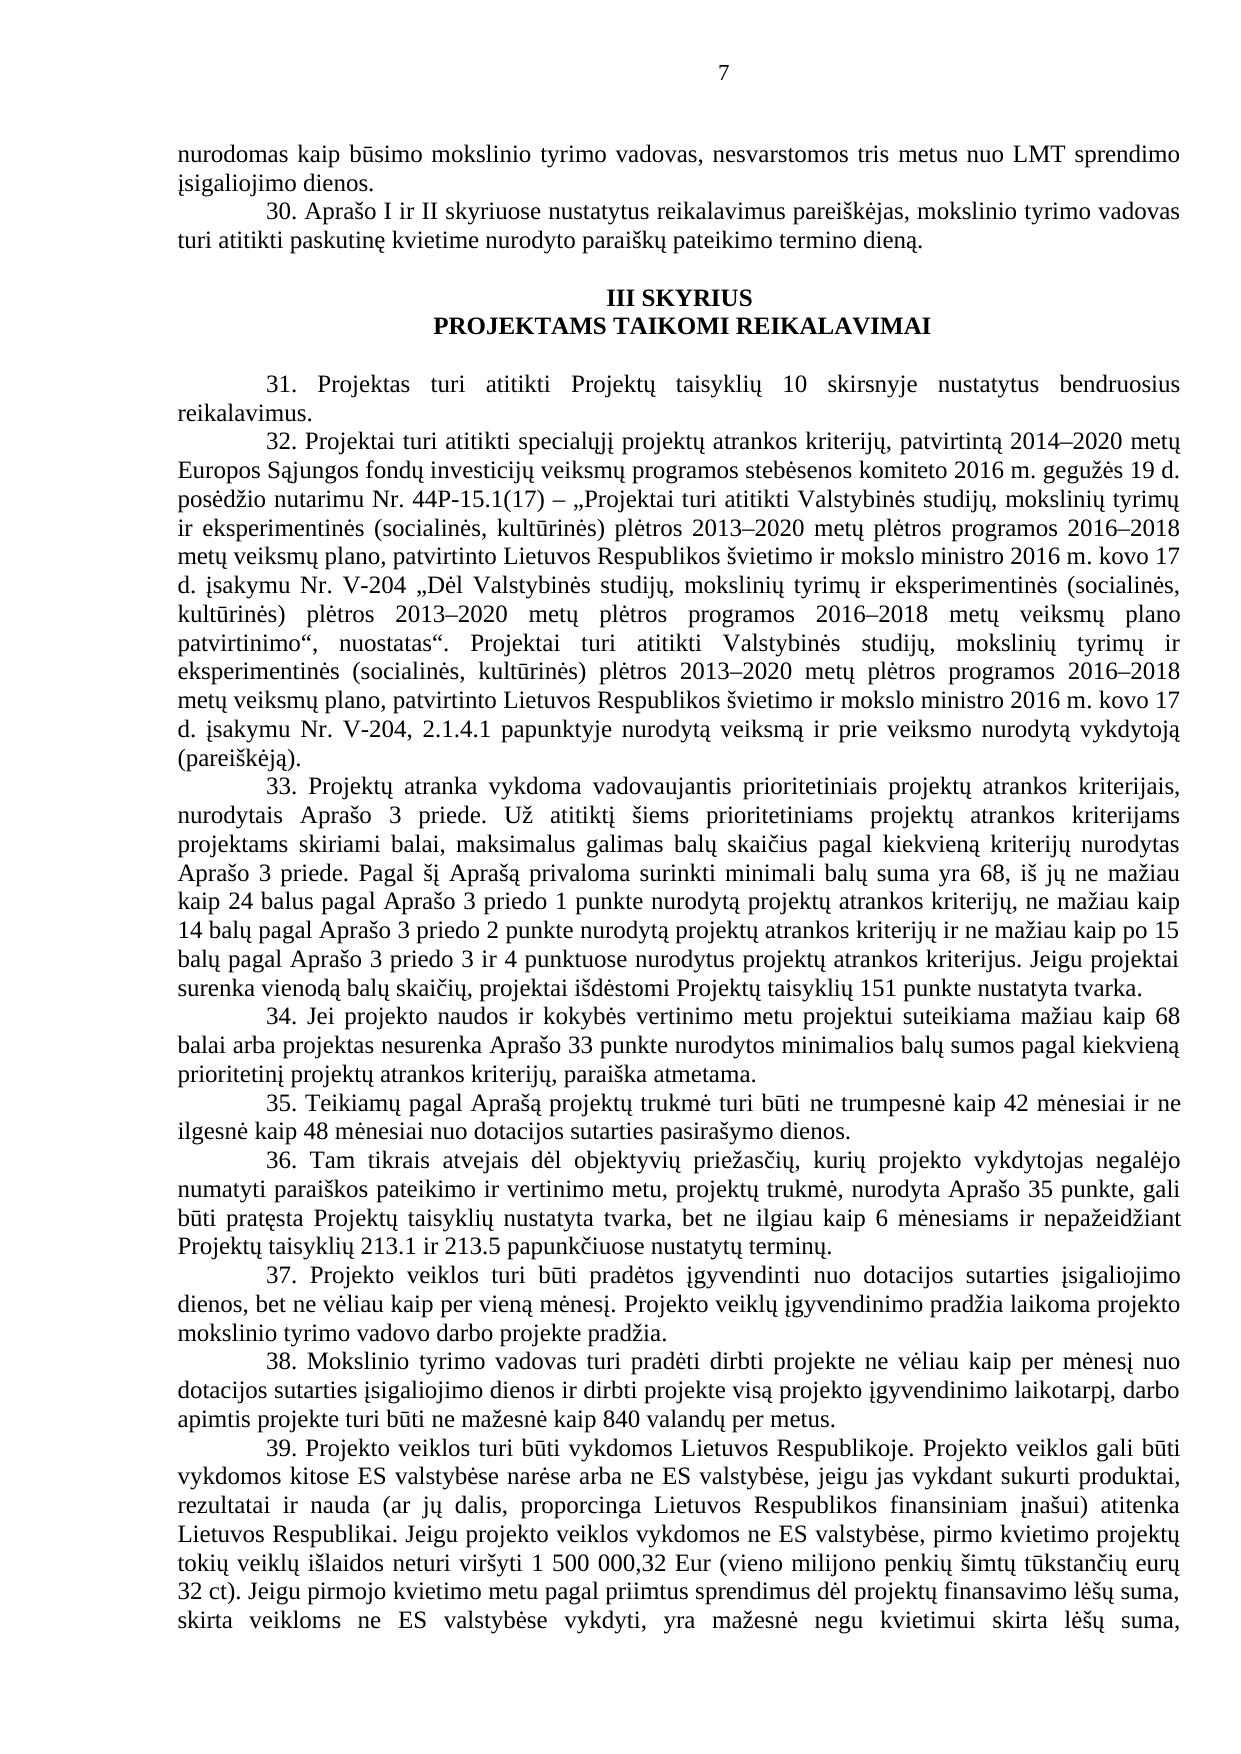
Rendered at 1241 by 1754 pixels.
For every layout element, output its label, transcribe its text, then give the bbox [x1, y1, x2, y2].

text 30. Aprašo I ir II skyriuose nustatytus reikalavimus pareiškėjas, mokslinio tyrimo vadovas turi atitikti paskutinę kvietime nurodyto paraiškų pateikimo termino dieną. [177, 196, 1181, 254]
text 35. Teikiamų pagal Aprašą projektų trukmė turi būti ne trumpesnė kaip 42 mėnesiai ir ne ilgesnė kaip 48 mėnesiai nuo dotacijos sutarties pasirašymo dienos. [177, 1088, 1181, 1145]
text III SKYRIUS [177, 283, 1181, 311]
text 34. Jei projekto naudos ir kokybės vertinimo metu projektui suteikiama mažiau kaip 68 balai arba projektas nesurenka Aprašo 33 punkte nurodytos minimalios balų sumos pagal kiekvieną prioritetinį projektų atrankos kriterijų, paraiška atmetama. [177, 1001, 1181, 1088]
text 33. Projektų atranka vykdoma vadovaujantis prioritetiniais projektų atrankos kriterijais, nurodytais Aprašo 3 priede. Už atitiktį šiems prioritetiniams projektų atrankos kriterijams projektams skiriami balai, maksimalus galimas balų skaičius pagal kiekvieną kriterijų nurodytas Aprašo 3 priede. Pagal šį Aprašą privaloma surinkti minimali balų suma yra 68, iš jų ne mažiau kaip 24 balus pagal Aprašo 3 priedo 1 punkte nurodytą projektų atrankos kriterijų, ne mažiau kaip 14 balų pagal Aprašo 3 priedo 2 punkte nurodytą projektų atrankos kriterijų ir ne mažiau kaip po 15 balų pagal Aprašo 3 priedo 3 ir 4 punktuose nurodytus projektų atrankos kriterijus. Jeigu projektai surenka vienodą balų skaičių, projektai išdėstomi Projektų taisyklių 151 punkte nustatyta tvarka. [177, 771, 1181, 1001]
text PROJEKTAMS TAIKOMI REIKALAVIMAI [177, 311, 1181, 340]
text 32. Projektai turi atitikti specialųjį projektų atrankos kriterijų, patvirtintą 2014–2020 metų Europos Sąjungos fondų investicijų veiksmų programos stebėsenos komiteto 2016 m. gegužės 19 d. posėdžio nutarimu Nr. 44P-15.1(17) – „Projektai turi atitikti Valstybinės studijų, mokslinių tyrimų ir eksperimentinės (socialinės, kultūrinės) plėtros 2013–2020 metų plėtros programos 2016–2018 metų veiksmų plano, patvirtinto Lietuvos Respublikos švietimo ir mokslo ministro 2016 m. kovo 17 d. įsakymu Nr. V-204 „Dėl Valstybinės studijų, mokslinių tyrimų ir eksperimentinės (socialinės, kultūrinės) plėtros 2013–2020 metų plėtros programos 2016–2018 metų veiksmų plano patvirtinimo“, nuostatas“. Projektai turi atitikti Valstybinės studijų, mokslinių tyrimų ir eksperimentinės (socialinės, kultūrinės) plėtros 2013–2020 metų plėtros programos 2016–2018 metų veiksmų plano, patvirtinto Lietuvos Respublikos švietimo ir mokslo ministro 2016 m. kovo 17 d. įsakymu Nr. V-204, 2.1.4.1 papunktyje nurodytą veiksmą ir prie veiksmo nurodytą vykdytoją (pareiškėją). [177, 426, 1181, 771]
text nurodomas kaip būsimo mokslinio tyrimo vadovas, nesvarstomos tris metus nuo LMT sprendimo įsigaliojimo dienos. [177, 139, 1181, 196]
text 37. Projekto veiklos turi būti pradėtos įgyvendinti nuo dotacijos sutarties įsigaliojimo dienos, bet ne vėliau kaip per vieną mėnesį. Projekto veiklų įgyvendinimo pradžia laikoma projekto mokslinio tyrimo vadovo darbo projekte pradžia. [177, 1260, 1181, 1346]
text 38. Mokslinio tyrimo vadovas turi pradėti dirbti projekte ne vėliau kaip per mėnesį nuo dotacijos sutarties įsigaliojimo dienos ir dirbti projekte visą projekto įgyvendinimo laikotarpį, darbo apimtis projekte turi būti ne mažesnė kaip 840 valandų per metus. [177, 1346, 1181, 1433]
text 36. Tam tikrais atvejais dėl objektyvių priežasčių, kurių projekto vykdytojas negalėjo numatyti paraiškos pateikimo ir vertinimo metu, projektų trukmė, nurodyta Aprašo 35 punkte, gali būti pratęsta Projektų taisyklių nustatyta tvarka, bet ne ilgiau kaip 6 mėnesiams ir nepažeidžiant Projektų taisyklių 213.1 ir 213.5 papunkčiuose nustatytų terminų. [177, 1145, 1181, 1260]
text 31. Projektas turi atitikti Projektų taisyklių 10 skirsnyje nustatytus bendruosius reikalavimus. [177, 369, 1181, 426]
text 39. Projekto veiklos turi būti vykdomos Lietuvos Respublikoje. Projekto veiklos gali būti vykdomos kitose ES valstybėse narėse arba ne ES valstybėse, jeigu jas vykdant sukurti produktai, rezultatai ir nauda (ar jų dalis, proporcinga Lietuvos Respublikos finansiniam įnašui) atitenka Lietuvos Respublikai. Jeigu projekto veiklos vykdomos ne ES valstybėse, pirmo kvietimo projektų tokių veiklų išlaidos neturi viršyti 1 500 000,32 Eur (vieno milijono penkių šimtų tūkstančių eurų 32 ct). Jeigu pirmojo kvietimo metu pagal priimtus sprendimus dėl projektų finansavimo lėšų suma, skirta veikloms ne ES valstybėse vykdyti, yra mažesnė negu kvietimui skirta lėšų suma, [177, 1433, 1181, 1634]
